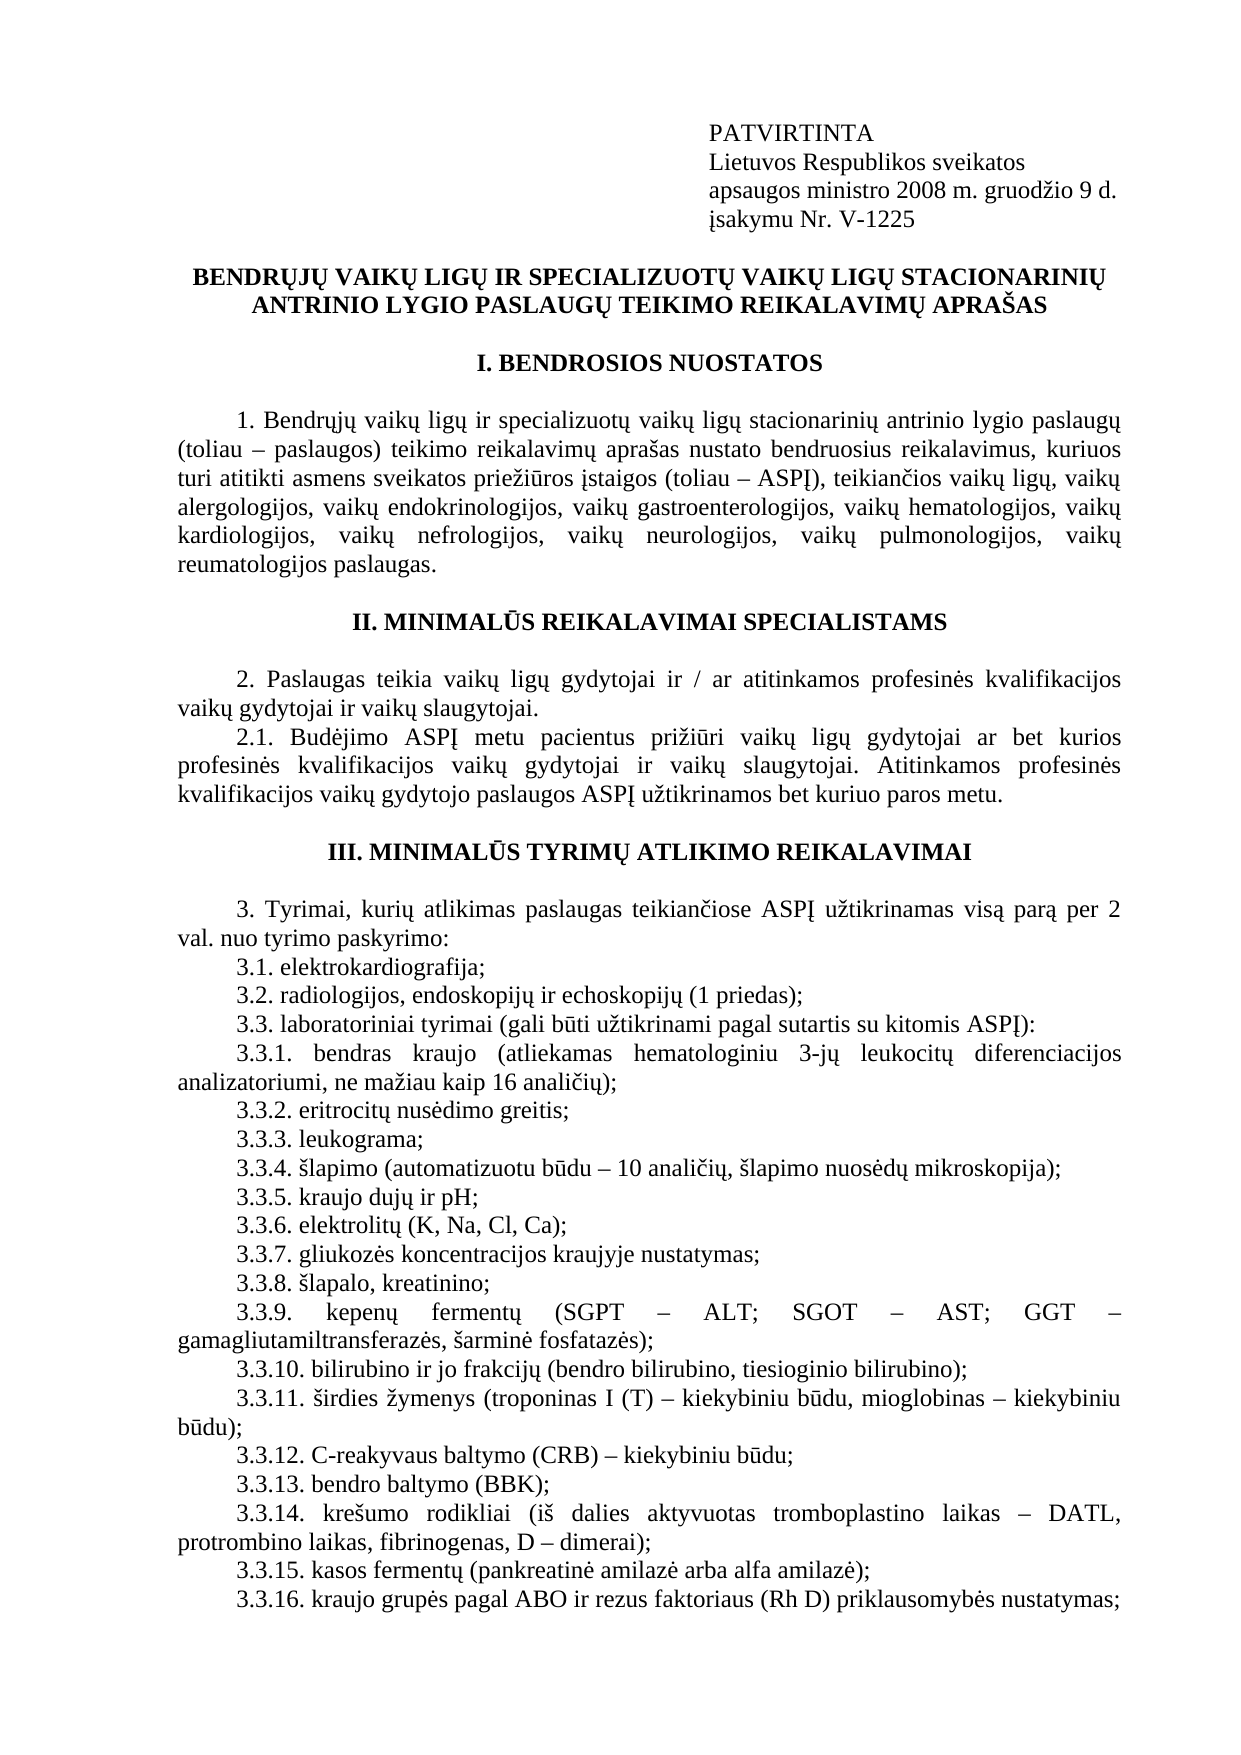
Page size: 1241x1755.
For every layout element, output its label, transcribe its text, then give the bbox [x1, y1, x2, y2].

text PATVIRTINTA [709, 118, 1122, 147]
text 2. Paslaugas teikia vaikų ligų gydytojai ir / ar atitinkamos profesinės kvalifikacijos vaikų gydytojai ir vaikų slaugytojai. [177, 664, 1122, 722]
text įsakymu Nr. V-1225 [177, 204, 1122, 233]
text 3.3.14. krešumo rodikliai (iš dalies aktyvuotas tromboplastino laikas – DATL, protrombino laikas, fibrinogenas, D – dimerai); [177, 1498, 1122, 1556]
text 3.3.2. eritrocitų nusėdimo greitis; [177, 1096, 1122, 1124]
text 3.3.8. šlapalo, kreatinino; [177, 1268, 1122, 1297]
text 3.3.9. kepenų fermentų (SGPT – ALT; SGOT – AST; GGT – gamagliutamiltransferazės, šarminė fosfatazės); [177, 1297, 1122, 1354]
text BENDRŲJŲ VAIKŲ LIGŲ IR SPECIALIZUOTŲ VAIKŲ LIGŲ STACIONARINIŲ ANTRINIO LYGIO PASLAUGŲ TEIKIMO REIKALAVIMŲ APRAŠAS [177, 262, 1122, 319]
text 1. Bendrųjų vaikų ligų ir specializuotų vaikų ligų stacionarinių antrinio lygio paslaugų (toliau – paslaugos) teikimo reikalavimų aprašas nustato bendruosius reikalavimus, kuriuos turi atitikti asmens sveikatos priežiūros įstaigos (toliau – ASPĮ), teikiančios vaikų ligų, vaikų alergologijos, vaikų endokrinologijos, vaikų gastroenterologijos, vaikų hematologijos, vaikų kardiologijos, vaikų nefrologijos, vaikų neurologijos, vaikų pulmonologijos, vaikų reumatologijos paslaugas. [177, 406, 1122, 578]
text 3.3.4. šlapimo (automatizuotu būdu – 10 analičių, šlapimo nuosėdų mikroskopija); [177, 1153, 1122, 1182]
text III. MINIMALŪS TYRIMŲ ATLIKIMO REIKALAVIMAI [177, 837, 1122, 866]
text 3.2. radiologijos, endoskopijų ir echoskopijų (1 priedas); [177, 981, 1122, 1009]
text 3.3.7. gliukozės koncentracijos kraujyje nustatymas; [177, 1239, 1122, 1268]
text II. MINIMALŪS REIKALAVIMAI SPECIALISTAMS [177, 607, 1122, 636]
text 3. Tyrimai, kurių atlikimas paslaugas teikiančiose ASPĮ užtikrinamas visą parą per 2 val. nuo tyrimo paskyrimo: [177, 894, 1122, 952]
text 3.3.10. bilirubino ir jo frakcijų (bendro bilirubino, tiesioginio bilirubino); [177, 1354, 1122, 1383]
text 3.3.15. kasos fermentų (pankreatinė amilazė arba alfa amilazė); [177, 1556, 1122, 1584]
text I. BENDROSIOS NUOSTATOS [177, 348, 1122, 377]
text 3.3.11. širdies žymenys (troponinas I (T) – kiekybiniu būdu, mioglobinas – kiekybiniu būdu); [177, 1383, 1122, 1441]
text 3.3.13. bendro baltymo (BBK); [177, 1469, 1122, 1498]
text 3.3.3. leukograma; [177, 1124, 1122, 1153]
text apsaugos ministro 2008 m. gruodžio 9 d. [177, 176, 1122, 204]
text 3.3.16. kraujo grupės pagal ABO ir rezus faktoriaus (Rh D) priklausomybės nustatymas; [177, 1584, 1122, 1613]
text 2.1. Budėjimo ASPĮ metu pacientus prižiūri vaikų ligų gydytojai ar bet kurios profesinės kvalifikacijos vaikų gydytojai ir vaikų slaugytojai. Atitinkamos profesinės kvalifikacijos vaikų gydytojo paslaugos ASPĮ užtikrinamos bet kuriuo paros metu. [177, 722, 1122, 808]
text 3.3.6. elektrolitų (K, Na, Cl, Ca); [177, 1211, 1122, 1239]
text 3.1. elektrokardiografija; [177, 952, 1122, 981]
text 3.3.1. bendras kraujo (atliekamas hematologiniu 3-jų leukocitų diferenciacijos analizatoriumi, ne mažiau kaip 16 analičių); [177, 1038, 1122, 1096]
text 3.3.5. kraujo dujų ir pH; [177, 1182, 1122, 1211]
text Lietuvos Respublikos sveikatos [177, 147, 1122, 176]
text 3.3. laboratoriniai tyrimai (gali būti užtikrinami pagal sutartis su kitomis ASPĮ): [177, 1009, 1122, 1038]
text 3.3.12. C-reakyvaus baltymo (CRB) – kiekybiniu būdu; [177, 1441, 1122, 1469]
